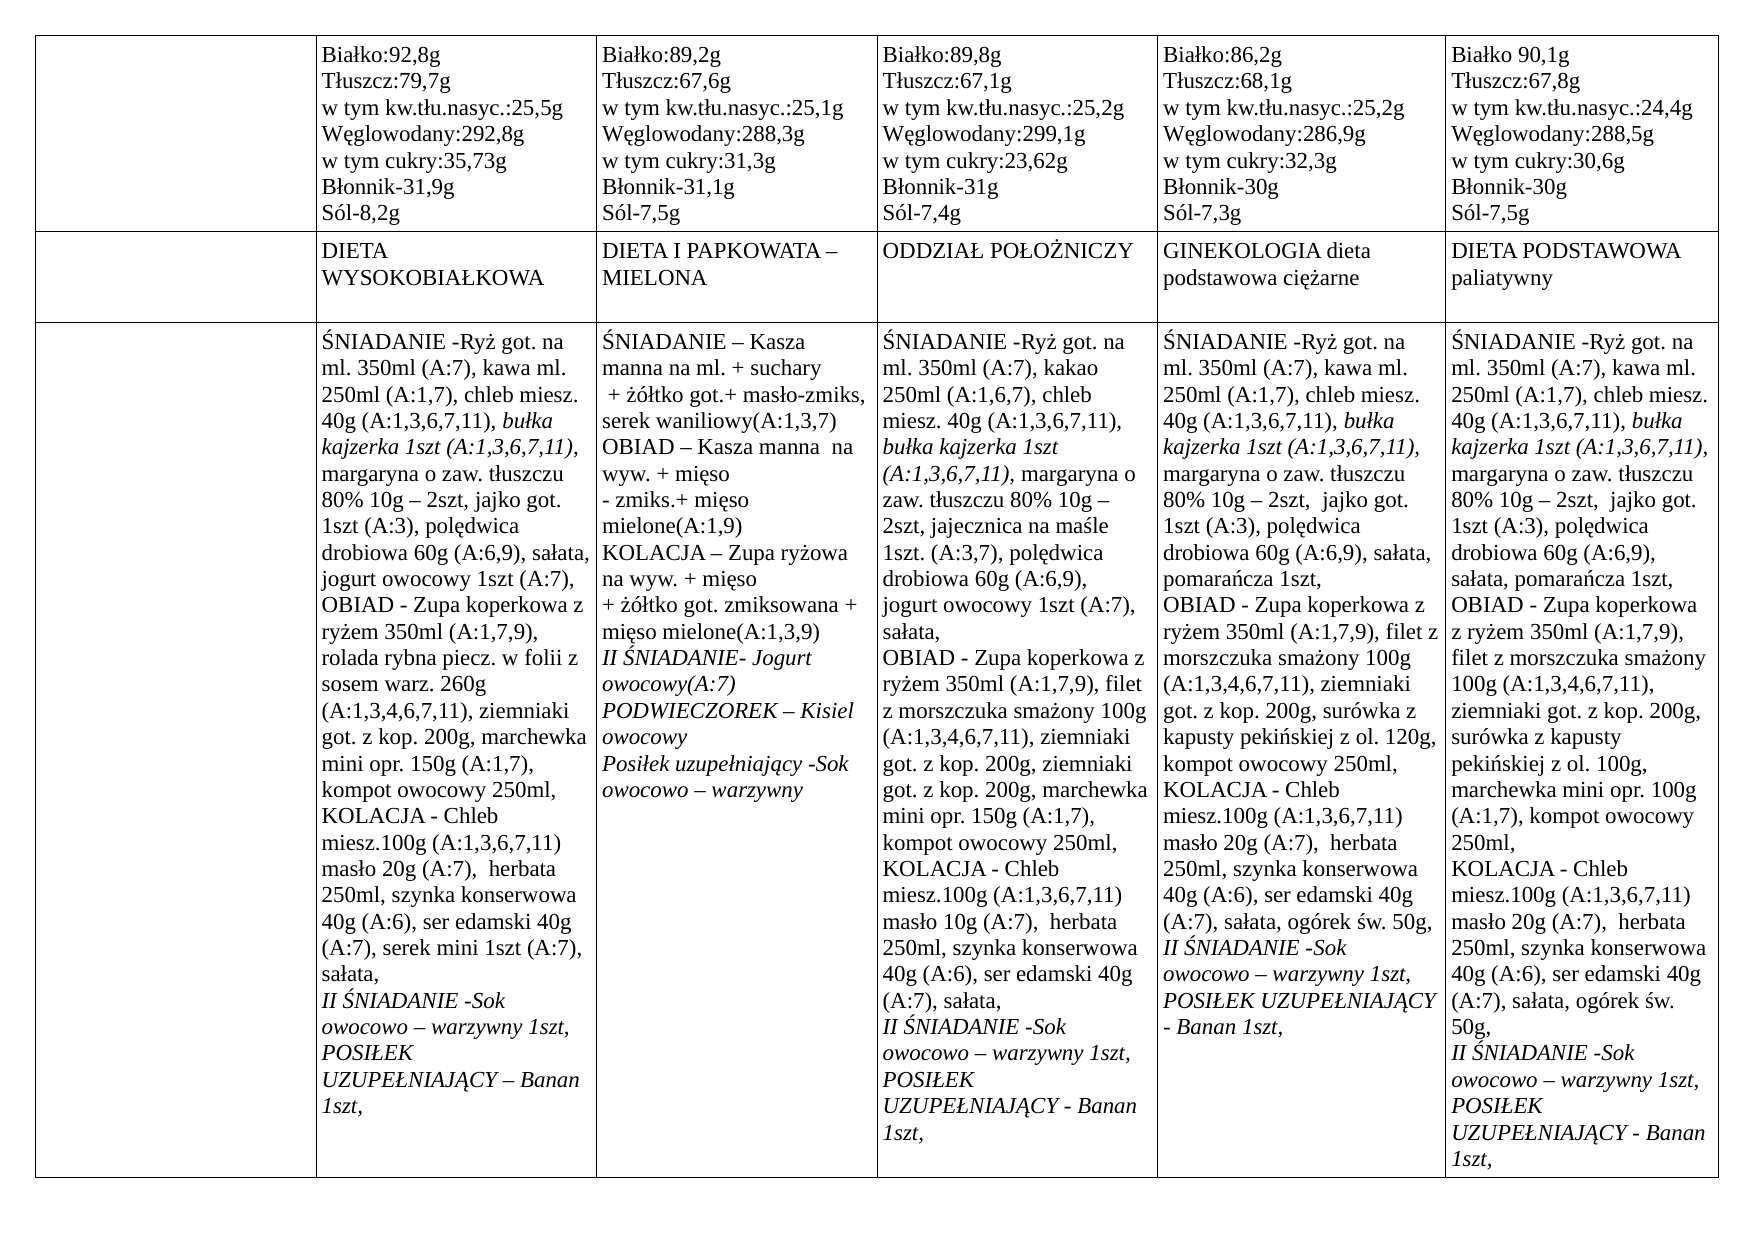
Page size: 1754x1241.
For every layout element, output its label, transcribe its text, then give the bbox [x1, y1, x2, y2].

table_cell [36, 232, 316, 322]
table_cell ŚNIADANIE – Kasza manna na ml. + suchary + żółtko got.+ masło-zmiks, serek waniliowy(A:1,3,7) OBIAD – Kasza manna na wyw. + mięso - zmiks.+ mięso mielone(A:1,9) KOLACJA – Zupa ryżowa na wyw. + mięso + żółtko got. zmiksowana + mięso mielone(A:1,3,9) II ŚNIADANIE- Jogurt owocowy(A:7) PODWIECZOREK – Kisiel owocowy Posiłek uzupełniający -Sok owocowo – warzywny [597, 323, 877, 1177]
table_cell Białko:89,8g Tłuszcz:67,1g w tym kw.tłu.nasyc.:25,2g Węglowodany:299,1g w tym cukry:23,62g Błonnik-31g Sól-7,4g [878, 36, 1157, 231]
table_cell [36, 36, 316, 231]
table_cell ODDZIAŁ POŁOŻNICZY [878, 232, 1157, 322]
table_cell Białko 90,1g Tłuszcz:67,8g w tym kw.tłu.nasyc.:24,4g Węglowodany:288,5g w tym cukry:30,6g Błonnik-30g Sól-7,5g [1446, 36, 1718, 231]
table_cell Białko:86,2g Tłuszcz:68,1g w tym kw.tłu.nasyc.:25,2g Węglowodany:286,9g w tym cukry:32,3g Błonnik-30g Sól-7,3g [1158, 36, 1445, 231]
table_cell ŚNIADANIE -Ryż got. na ml. 350ml (A:7), kakao 250ml (A:1,6,7), chleb miesz. 40g (A:1,3,6,7,11), bułka kajzerka 1szt (A:1,3,6,7,11), margaryna o zaw. tłuszczu 80% 10g – 2szt, jajecznica na maśle 1szt. (A:3,7), polędwica drobiowa 60g (A:6,9), jogurt owocowy 1szt (A:7), sałata, OBIAD - Zupa koperkowa z ryżem 350ml (A:1,7,9), filet z morszczuka smażony 100g (A:1,3,4,6,7,11), ziemniaki got. z kop. 200g, ziemniaki got. z kop. 200g, marchewka mini opr. 150g (A:1,7), kompot owocowy 250ml, KOLACJA - Chleb miesz.100g (A:1,3,6,7,11) masło 10g (A:7), herbata 250ml, szynka konserwowa 40g (A:6), ser edamski 40g (A:7), sałata, II ŚNIADANIE -Sok owocowo – warzywny 1szt, POSIŁEK UZUPEŁNIAJĄCY - Banan 1szt, [878, 323, 1157, 1177]
table_cell Białko:92,8g Tłuszcz:79,7g w tym kw.tłu.nasyc.:25,5g Węglowodany:292,8g w tym cukry:35,73g Błonnik-31,9g Sól-8,2g [317, 36, 596, 231]
table_cell Białko:89,2g Tłuszcz:67,6g w tym kw.tłu.nasyc.:25,1g Węglowodany:288,3g w tym cukry:31,3g Błonnik-31,1g Sól-7,5g [597, 36, 877, 231]
table_cell ŚNIADANIE -Ryż got. na ml. 350ml (A:7), kawa ml. 250ml (A:1,7), chleb miesz. 40g (A:1,3,6,7,11), bułka kajzerka 1szt (A:1,3,6,7,11), margaryna o zaw. tłuszczu 80% 10g – 2szt, jajko got. 1szt (A:3), polędwica drobiowa 60g (A:6,9), sałata, pomarańcza 1szt, OBIAD - Zupa koperkowa z ryżem 350ml (A:1,7,9), filet z morszczuka smażony 100g (A:1,3,4,6,7,11), ziemniaki got. z kop. 200g, surówka z kapusty pekińskiej z ol. 120g, kompot owocowy 250ml, KOLACJA - Chleb miesz.100g (A:1,3,6,7,11) masło 20g (A:7), herbata 250ml, szynka konserwowa 40g (A:6), ser edamski 40g (A:7), sałata, ogórek św. 50g, II ŚNIADANIE -Sok owocowo – warzywny 1szt, POSIŁEK UZUPEŁNIAJĄCY - Banan 1szt, [1158, 323, 1445, 1177]
table_cell DIETA PODSTAWOWA paliatywny [1446, 232, 1718, 322]
table_cell DIETA WYSOKOBIAŁKOWA [317, 232, 596, 322]
table_cell [36, 323, 316, 1177]
table_cell ŚNIADANIE -Ryż got. na ml. 350ml (A:7), kawa ml. 250ml (A:1,7), chleb miesz. 40g (A:1,3,6,7,11), bułka kajzerka 1szt (A:1,3,6,7,11), margaryna o zaw. tłuszczu 80% 10g – 2szt, jajko got. 1szt (A:3), polędwica drobiowa 60g (A:6,9), sałata, pomarańcza 1szt, OBIAD - Zupa koperkowa z ryżem 350ml (A:1,7,9), filet z morszczuka smażony 100g (A:1,3,4,6,7,11), ziemniaki got. z kop. 200g, surówka z kapusty pekińskiej z ol. 100g, marchewka mini opr. 100g (A:1,7), kompot owocowy 250ml, KOLACJA - Chleb miesz.100g (A:1,3,6,7,11) masło 20g (A:7), herbata 250ml, szynka konserwowa 40g (A:6), ser edamski 40g (A:7), sałata, ogórek św. 50g, II ŚNIADANIE -Sok owocowo – warzywny 1szt, POSIŁEK UZUPEŁNIAJĄCY - Banan 1szt, [1446, 323, 1718, 1177]
table_cell GINEKOLOGIA dieta podstawowa ciężarne [1158, 232, 1445, 322]
table_cell ŚNIADANIE -Ryż got. na ml. 350ml (A:7), kawa ml. 250ml (A:1,7), chleb miesz. 40g (A:1,3,6,7,11), bułka kajzerka 1szt (A:1,3,6,7,11), margaryna o zaw. tłuszczu 80% 10g – 2szt, jajko got. 1szt (A:3), polędwica drobiowa 60g (A:6,9), sałata, jogurt owocowy 1szt (A:7), OBIAD - Zupa koperkowa z ryżem 350ml (A:1,7,9), rolada rybna piecz. w folii z sosem warz. 260g (A:1,3,4,6,7,11), ziemniaki got. z kop. 200g, marchewka mini opr. 150g (A:1,7), kompot owocowy 250ml, KOLACJA - Chleb miesz.100g (A:1,3,6,7,11) masło 20g (A:7), herbata 250ml, szynka konserwowa 40g (A:6), ser edamski 40g (A:7), serek mini 1szt (A:7), sałata, II ŚNIADANIE -Sok owocowo – warzywny 1szt, POSIŁEK UZUPEŁNIAJĄCY – Banan 1szt, [317, 323, 596, 1177]
table_cell DIETA I PAPKOWATA – MIELONA [597, 232, 877, 322]
